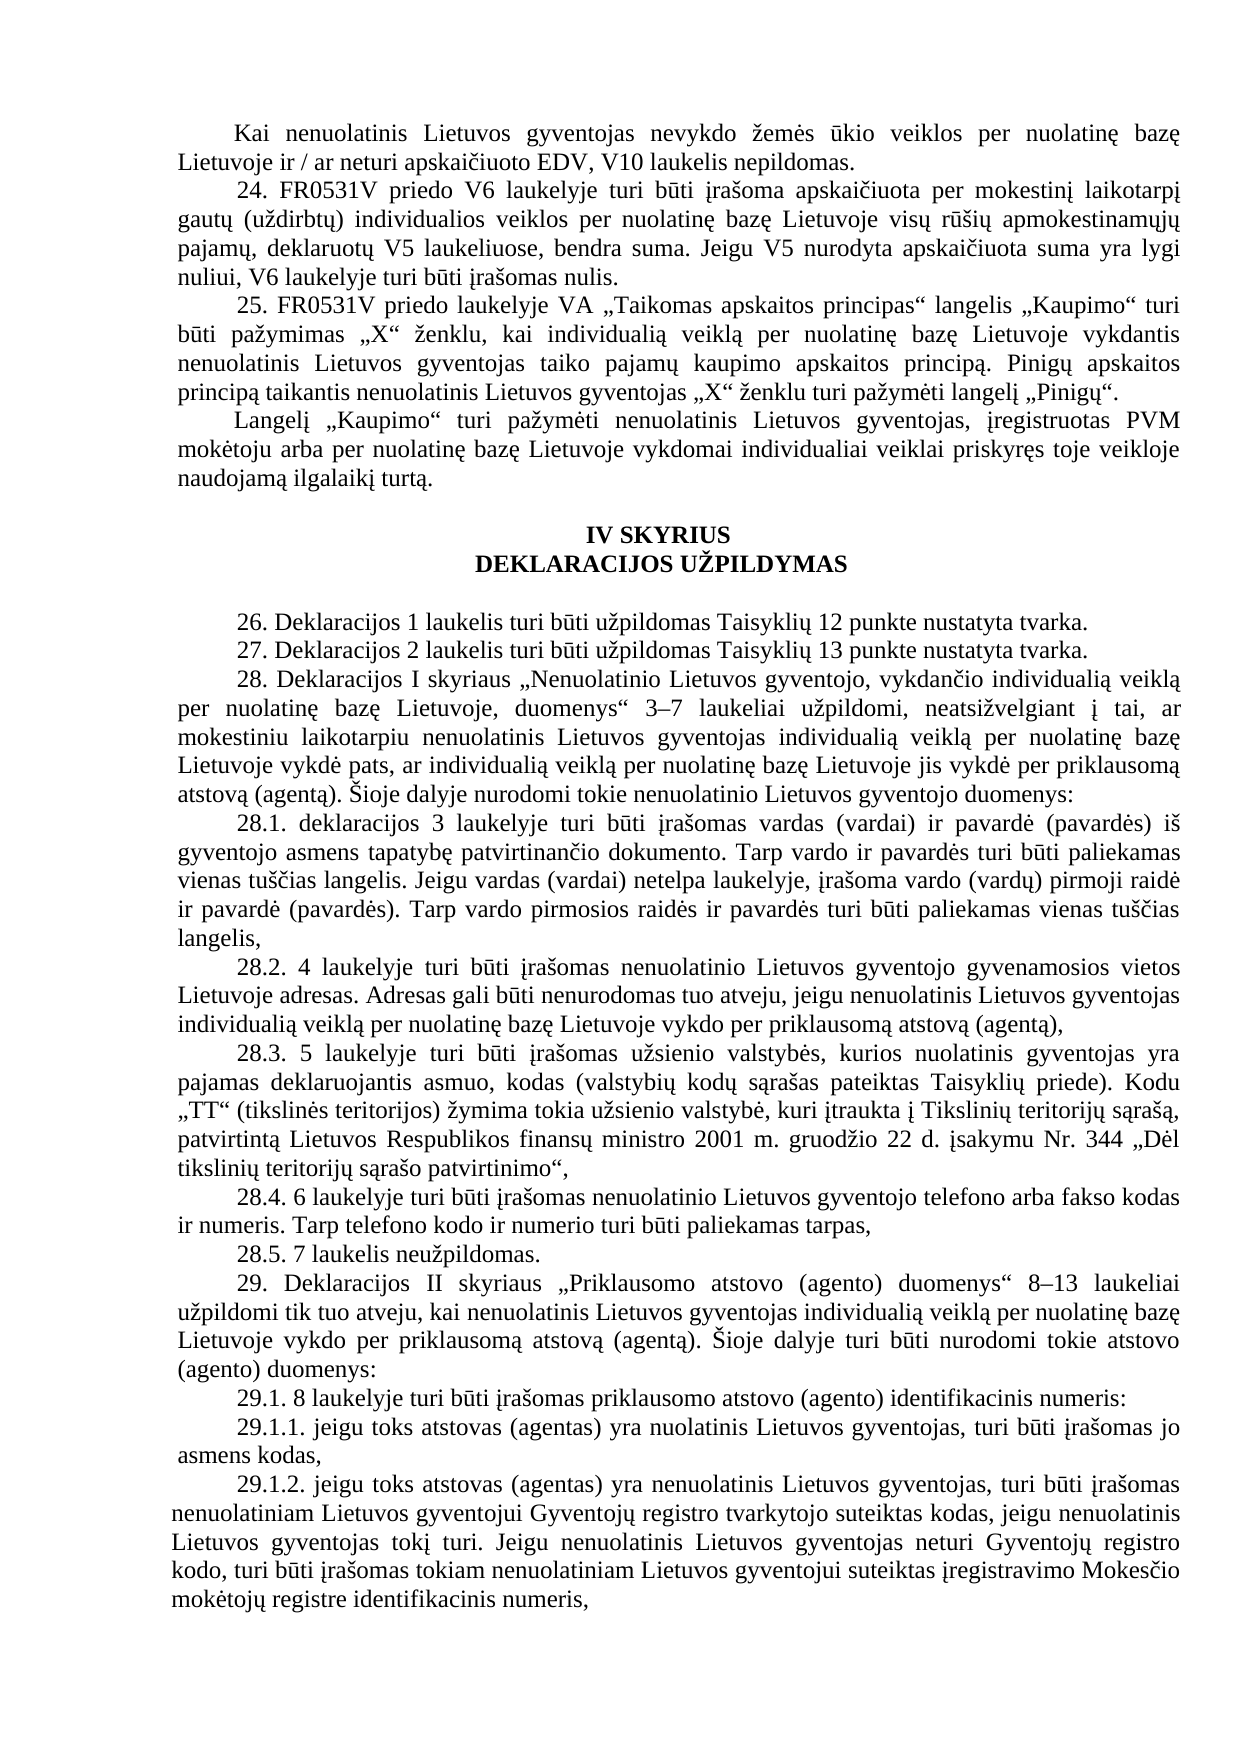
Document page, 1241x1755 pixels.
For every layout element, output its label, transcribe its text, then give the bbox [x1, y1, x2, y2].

text 28.3. 5 laukelyje turi būti įrašomas užsienio valstybės, kurios nuolatinis gyventojas yra pajamas deklaruojantis asmuo, kodas (valstybių kodų sąrašas pateiktas Taisyklių priede). Kodu „TT“ (tikslinės teritorijos) žymima tokia užsienio valstybė, kuri įtraukta į Tikslinių teritorijų sąrašą, patvirtintą Lietuvos Respublikos finansų ministro 2001 m. gruodžio 22 d. įsakymu Nr. 344 „Dėl tikslinių teritorijų sąrašo patvirtinimo“, [177, 1038, 1181, 1182]
text 28.5. 7 laukelis neužpildomas. [177, 1239, 1181, 1268]
text 29.1.1. jeigu toks atstovas (agentas) yra nuolatinis Lietuvos gyventojas, turi būti įrašomas jo asmens kodas, [177, 1412, 1181, 1469]
text 28. Deklaracijos I skyriaus „Nenuolatinio Lietuvos gyventojo, vykdančio individualią veiklą per nuolatinę bazę Lietuvoje, duomenys“ 3–7 laukeliai užpildomi, neatsižvelgiant į tai, ar mokestiniu laikotarpiu nenuolatinis Lietuvos gyventojas individualią veiklą per nuolatinę bazę Lietuvoje vykdė pats, ar individualią veiklą per nuolatinę bazę Lietuvoje jis vykdė per priklausomą atstovą (agentą). Šioje dalyje nurodomi tokie nenuolatinio Lietuvos gyventojo duomenys: [177, 664, 1181, 808]
text 28.4. 6 laukelyje turi būti įrašomas nenuolatinio Lietuvos gyventojo telefono arba fakso kodas ir numeris. Tarp telefono kodo ir numerio turi būti paliekamas tarpas, [177, 1182, 1181, 1239]
text 25. FR0531V priedo laukelyje VA „Taikomas apskaitos principas“ langelis „Kaupimo“ turi būti pažymimas „X“ ženklu, kai individualią veiklą per nuolatinę bazę Lietuvoje vykdantis nenuolatinis Lietuvos gyventojas taiko pajamų kaupimo apskaitos principą. Pinigų apskaitos principą taikantis nenuolatinis Lietuvos gyventojas „X“ ženklu turi pažymėti langelį „Pinigų“. [177, 291, 1181, 406]
text Langelį „Kaupimo“ turi pažymėti nenuolatinis Lietuvos gyventojas, įregistruotas PVM mokėtoju arba per nuolatinę bazę Lietuvoje vykdomai individualiai veiklai priskyręs toje veikloje naudojamą ilgalaikį turtą. [177, 406, 1181, 492]
text 28.1. deklaracijos 3 laukelyje turi būti įrašomas vardas (vardai) ir pavardė (pavardės) iš gyventojo asmens tapatybę patvirtinančio dokumento. Tarp vardo ir pavardės turi būti paliekamas vienas tuščias langelis. Jeigu vardas (vardai) netelpa laukelyje, įrašoma vardo (vardų) pirmoji raidė ir pavardė (pavardės). Tarp vardo pirmosios raidės ir pavardės turi būti paliekamas vienas tuščias langelis, [177, 808, 1181, 952]
text 28.2. 4 laukelyje turi būti įrašomas nenuolatinio Lietuvos gyventojo gyvenamosios vietos Lietuvoje adresas. Adresas gali būti nenurodomas tuo atveju, jeigu nenuolatinis Lietuvos gyventojas individualią veiklą per nuolatinę bazę Lietuvoje vykdo per priklausomą atstovą (agentą), [177, 952, 1181, 1038]
text IV SKYRIUS [177, 521, 1145, 549]
text 26. Deklaracijos 1 laukelis turi būti užpildomas Taisyklių 12 punkte nustatyta tvarka. [171, 607, 1181, 636]
text 27. Deklaracijos 2 laukelis turi būti užpildomas Taisyklių 13 punkte nustatyta tvarka. [177, 636, 1181, 664]
text 29.1. 8 laukelyje turi būti įrašomas priklausomo atstovo (agento) identifikacinis numeris: [177, 1383, 1181, 1412]
text DEKLARACIJOS UŽPILDYMAS [177, 549, 1145, 578]
text 29. Deklaracijos II skyriaus „Priklausomo atstovo (agento) duomenys“ 8–13 laukeliai užpildomi tik tuo atveju, kai nenuolatinis Lietuvos gyventojas individualią veiklą per nuolatinę bazę Lietuvoje vykdo per priklausomą atstovą (agentą). Šioje dalyje turi būti nurodomi tokie atstovo (agento) duomenys: [177, 1268, 1181, 1383]
text Kai nenuolatinis Lietuvos gyventojas nevykdo žemės ūkio veiklos per nuolatinę bazę Lietuvoje ir / ar neturi apskaičiuoto EDV, V10 laukelis nepildomas. [177, 118, 1181, 176]
text 24. FR0531V priedo V6 laukelyje turi būti įrašoma apskaičiuota per mokestinį laikotarpį gautų (uždirbtų) individualios veiklos per nuolatinę bazę Lietuvoje visų rūšių apmokestinamųjų pajamų, deklaruotų V5 laukeliuose, bendra suma. Jeigu V5 nurodyta apskaičiuota suma yra lygi nuliui, V6 laukelyje turi būti įrašomas nulis. [177, 176, 1181, 291]
text 29.1.2. jeigu toks atstovas (agentas) yra nenuolatinis Lietuvos gyventojas, turi būti įrašomas nenuolatiniam Lietuvos gyventojui Gyventojų registro tvarkytojo suteiktas kodas, jeigu nenuolatinis Lietuvos gyventojas tokį turi. Jeigu nenuolatinis Lietuvos gyventojas neturi Gyventojų registro kodo, turi būti įrašomas tokiam nenuolatiniam Lietuvos gyventojui suteiktas įregistravimo Mokesčio mokėtojų registre identifikacinis numeris, [171, 1469, 1181, 1613]
